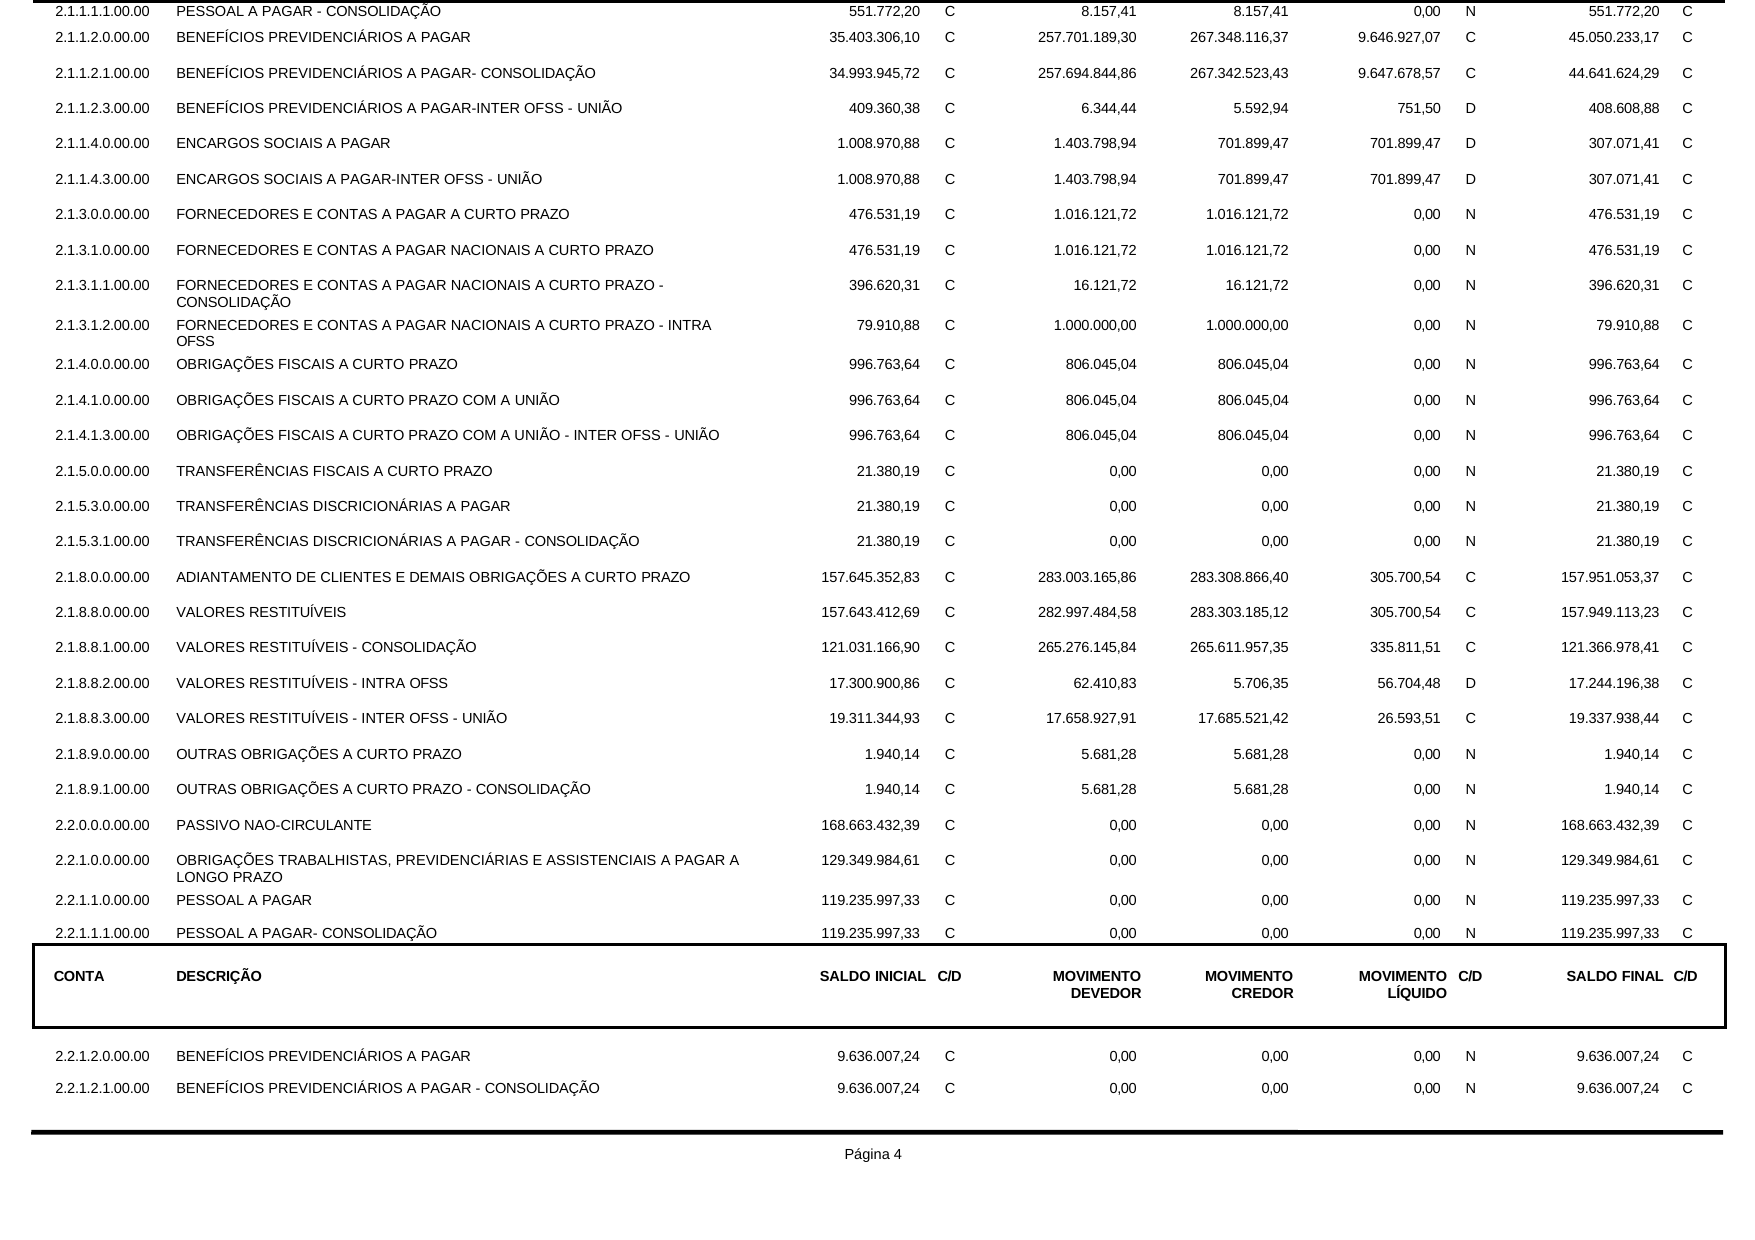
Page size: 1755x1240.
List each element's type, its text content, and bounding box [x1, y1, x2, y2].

table_cell 119.235.997,33 [778, 918, 930, 943]
table_cell 0,00 [1164, 918, 1324, 943]
table_cell C [930, 91, 997, 126]
table_cell VALORES RESTITUÍVEIS [163, 595, 777, 630]
table_cell 0,00 [1316, 1029, 1451, 1071]
table_cell 0,00 [1164, 843, 1324, 888]
table_cell 1.016.121,72 [1164, 233, 1324, 268]
table_cell 1.940,14 [778, 772, 930, 807]
table_cell 409.360,38 [778, 91, 930, 126]
table_cell C [1451, 20, 1519, 55]
table_cell 5.681,28 [998, 772, 1163, 807]
table_cell 0,00 [1164, 489, 1324, 524]
table_cell N [1451, 353, 1519, 382]
table_cell 2.1.1.4.0.00.00 [33, 126, 163, 162]
table_cell 283.003.165,86 [998, 559, 1163, 595]
table_cell 283.308.866,40 [1164, 559, 1324, 595]
table_cell 2.2.1.0.0.00.00 [33, 843, 163, 888]
table_cell 44.641.624,29 [1520, 55, 1668, 91]
table_cell 1.016.121,72 [998, 233, 1163, 268]
table_cell C [1668, 524, 1725, 559]
table_cell C [1668, 126, 1725, 162]
table_cell 257.701.189,30 [998, 20, 1163, 55]
table_cell 267.348.116,37 [1164, 20, 1324, 55]
table_cell N [1451, 233, 1519, 268]
table_cell C [1668, 736, 1725, 772]
table_cell D [1451, 162, 1519, 197]
table_cell 2.1.4.1.3.00.00 [33, 418, 163, 453]
table_cell 476.531,19 [1520, 197, 1668, 232]
table_cell 2.1.8.9.1.00.00 [33, 772, 163, 807]
table_cell 396.620,31 [1520, 268, 1668, 314]
table_cell 0,00 [1172, 1071, 1316, 1106]
table_cell VALORES RESTITUÍVEIS - INTRA OFSS [163, 666, 777, 701]
table_cell 2.1.5.3.0.00.00 [33, 489, 163, 524]
table_cell 2.2.1.1.0.00.00 [33, 889, 163, 917]
table_cell PASSIVO NAO-CIRCULANTE [163, 807, 777, 843]
table_cell 2.1.5.3.1.00.00 [33, 524, 163, 559]
table_cell 0,00 [1324, 772, 1451, 807]
table_cell 2.1.8.9.0.00.00 [33, 736, 163, 772]
table_cell 996.763,64 [1520, 382, 1668, 418]
table_cell D [1451, 126, 1519, 162]
table_cell 19.337.938,44 [1520, 701, 1668, 736]
table_cell PESSOAL A PAGAR - CONSOLIDAÇÃO [163, 3, 777, 20]
table_header MOVIMENTO CREDOR [1172, 946, 1316, 1026]
table_cell C [930, 353, 997, 382]
table_cell C [930, 772, 997, 807]
table_cell C [1668, 559, 1725, 595]
table_cell PESSOAL A PAGAR [163, 889, 777, 917]
table_cell C [930, 559, 997, 595]
table_cell N [1451, 418, 1519, 453]
table_cell N [1451, 1071, 1509, 1106]
table_cell N [1451, 843, 1519, 888]
table_cell 0,00 [1324, 3, 1451, 20]
table_cell N [1451, 807, 1519, 843]
table_cell 0,00 [1324, 268, 1451, 314]
table_cell 2.2.1.2.0.00.00 [33, 1029, 163, 1071]
table_cell 335.811,51 [1324, 630, 1451, 666]
table_cell PESSOAL A PAGAR- CONSOLIDAÇÃO [163, 918, 777, 943]
table_cell 1.008.970,88 [778, 162, 930, 197]
table_cell TRANSFERÊNCIAS DISCRICIONÁRIAS A PAGAR - CONSOLIDAÇÃO [163, 524, 777, 559]
table_cell 2.1.1.2.0.00.00 [33, 20, 163, 55]
table_cell 307.071,41 [1520, 162, 1668, 197]
table_cell C [1668, 595, 1725, 630]
table_cell 62.410,83 [998, 666, 1163, 701]
table_header DESCRIÇÃO [163, 946, 758, 1026]
table_cell FORNECEDORES E CONTAS A PAGAR NACIONAIS A CURTO PRAZO - INTRA OFSS [163, 314, 777, 353]
table_cell 0,00 [1164, 889, 1324, 917]
table_cell 157.643.412,69 [778, 595, 930, 630]
table_cell N [1451, 889, 1519, 917]
table_cell ENCARGOS SOCIAIS A PAGAR [163, 126, 777, 162]
table_cell N [1451, 3, 1519, 20]
table_cell 701.899,47 [1164, 126, 1324, 162]
table_cell 129.349.984,61 [778, 843, 930, 888]
table_cell C [930, 595, 997, 630]
table_cell C [930, 918, 997, 943]
table_cell C [930, 418, 997, 453]
table_cell 5.706,35 [1164, 666, 1324, 701]
table_cell 6.344,44 [998, 91, 1163, 126]
table_cell 476.531,19 [778, 233, 930, 268]
table_cell 2.1.3.1.1.00.00 [33, 268, 163, 314]
table_cell 0,00 [998, 918, 1163, 943]
table_cell 119.235.997,33 [1520, 889, 1668, 917]
table_cell D [1451, 91, 1519, 126]
table_cell ADIANTAMENTO DE CLIENTES E DEMAIS OBRIGAÇÕES A CURTO PRAZO [163, 559, 777, 595]
table_cell 0,00 [998, 843, 1163, 888]
table_cell 119.235.997,33 [1520, 918, 1668, 943]
table_cell 806.045,04 [998, 382, 1163, 418]
table_cell C [930, 843, 997, 888]
table_cell 5.681,28 [1164, 772, 1324, 807]
table_cell 751,50 [1324, 91, 1451, 126]
table_cell C [930, 453, 997, 488]
table_cell N [1451, 489, 1519, 524]
table_cell C [1668, 489, 1725, 524]
table_cell C [930, 524, 997, 559]
table_cell N [1451, 524, 1519, 559]
table_cell 0,00 [998, 1029, 1172, 1071]
table_header MOVIMENTO LÍQUIDO [1316, 946, 1451, 1026]
table_cell 0,00 [1316, 1071, 1451, 1106]
table_cell C [930, 3, 997, 20]
table_cell 996.763,64 [778, 418, 930, 453]
table_cell 0,00 [1324, 843, 1451, 888]
table_cell 119.235.997,33 [778, 889, 930, 917]
table_cell C [1668, 918, 1725, 943]
table_cell 476.531,19 [778, 197, 930, 232]
table_cell 157.951.053,37 [1520, 559, 1668, 595]
table_cell 157.949.113,23 [1520, 595, 1668, 630]
table_cell 1.940,14 [1520, 772, 1668, 807]
table_cell 0,00 [998, 453, 1163, 488]
table_cell N [1451, 382, 1519, 418]
table_cell 0,00 [1324, 353, 1451, 382]
table_cell 2.1.8.8.1.00.00 [33, 630, 163, 666]
table_cell C [930, 489, 997, 524]
table_cell 701.899,47 [1324, 162, 1451, 197]
table_cell 0,00 [1324, 382, 1451, 418]
table_cell 1.403.798,94 [998, 162, 1163, 197]
table_cell C [930, 666, 997, 701]
table_cell 16.121,72 [1164, 268, 1324, 314]
table_cell 1.940,14 [778, 736, 930, 772]
table_cell N [1451, 918, 1519, 943]
table_cell C [930, 701, 997, 736]
table_header MOVIMENTO DEVEDOR [998, 946, 1172, 1026]
table_cell 0,00 [1164, 524, 1324, 559]
table_cell C [1668, 701, 1725, 736]
table_cell 0,00 [1164, 453, 1324, 488]
table_cell 0,00 [998, 1071, 1172, 1106]
table_cell 2.1.8.8.2.00.00 [33, 666, 163, 701]
table_cell C [930, 1029, 997, 1071]
table_cell C [1668, 843, 1725, 888]
table_cell 305.700,54 [1324, 595, 1451, 630]
table_cell C [1668, 889, 1725, 917]
table_cell C [1668, 807, 1725, 843]
table_cell 0,00 [1172, 1029, 1316, 1071]
table_cell 0,00 [1324, 736, 1451, 772]
table_cell C [1668, 1029, 1725, 1071]
table_cell FORNECEDORES E CONTAS A PAGAR NACIONAIS A CURTO PRAZO [163, 233, 777, 268]
table_cell 56.704,48 [1324, 666, 1451, 701]
table_cell 5.592,94 [1164, 91, 1324, 126]
table_cell 2.1.3.1.2.00.00 [33, 314, 163, 353]
table_cell N [1451, 453, 1519, 488]
table_cell 265.276.145,84 [998, 630, 1163, 666]
table_cell OBRIGAÇÕES FISCAIS A CURTO PRAZO COM A UNIÃO - INTER OFSS - UNIÃO [163, 418, 777, 453]
table_cell 121.031.166,90 [778, 630, 930, 666]
table_cell 2.1.8.8.0.00.00 [33, 595, 163, 630]
table_header C/D [1451, 946, 1509, 1026]
table_cell C [930, 1071, 997, 1106]
table_cell 8.157,41 [1164, 3, 1324, 20]
table_cell OUTRAS OBRIGAÇÕES A CURTO PRAZO [163, 736, 777, 772]
table_cell C [1668, 630, 1725, 666]
table_cell C [1668, 268, 1725, 314]
table_cell 2.1.8.0.0.00.00 [33, 559, 163, 595]
table_cell 19.311.344,93 [778, 701, 930, 736]
table_cell 9.636.007,24 [1510, 1071, 1668, 1106]
table_cell 21.380,19 [1520, 489, 1668, 524]
table_cell 0,00 [1324, 453, 1451, 488]
table_cell 283.303.185,12 [1164, 595, 1324, 630]
table_cell 0,00 [1324, 489, 1451, 524]
table_cell 806.045,04 [1164, 418, 1324, 453]
table_cell 168.663.432,39 [1520, 807, 1668, 843]
table_cell BENEFÍCIOS PREVIDENCIÁRIOS A PAGAR-INTER OFSS - UNIÃO [163, 91, 777, 126]
table_cell C [1668, 20, 1725, 55]
table_cell 2.1.3.0.0.00.00 [33, 197, 163, 232]
table_cell 551.772,20 [1520, 3, 1668, 20]
table_cell 5.681,28 [1164, 736, 1324, 772]
table_cell 2.1.1.2.3.00.00 [33, 91, 163, 126]
table_cell 307.071,41 [1520, 126, 1668, 162]
table_cell 0,00 [1164, 807, 1324, 843]
table_cell 129.349.984,61 [1520, 843, 1668, 888]
table_cell C [1668, 453, 1725, 488]
table_cell 2.1.5.0.0.00.00 [33, 453, 163, 488]
table_cell C [1668, 314, 1725, 353]
table_cell 168.663.432,39 [778, 807, 930, 843]
table_cell C [930, 126, 997, 162]
table_cell C [1451, 595, 1519, 630]
table_cell OBRIGAÇÕES FISCAIS A CURTO PRAZO COM A UNIÃO [163, 382, 777, 418]
table_cell 0,00 [1324, 418, 1451, 453]
table_cell OBRIGAÇÕES TRABALHISTAS, PREVIDENCIÁRIAS E ASSISTENCIAIS A PAGAR A LONGO PRAZO [163, 843, 777, 888]
table_cell 45.050.233,17 [1520, 20, 1668, 55]
table_cell 9.636.007,24 [759, 1071, 930, 1106]
table_cell C [1668, 666, 1725, 701]
table_cell C [1668, 382, 1725, 418]
table_cell 806.045,04 [998, 353, 1163, 382]
table_cell C [1451, 630, 1519, 666]
table_cell 21.380,19 [778, 524, 930, 559]
table_cell 806.045,04 [1164, 382, 1324, 418]
table_header SALDO FINAL [1510, 946, 1668, 1026]
table_cell 2.1.4.1.0.00.00 [33, 382, 163, 418]
table_cell 257.694.844,86 [998, 55, 1163, 91]
table_cell C [1668, 91, 1725, 126]
table_cell 0,00 [1324, 918, 1451, 943]
table_cell D [1451, 666, 1519, 701]
table_cell 0,00 [998, 524, 1163, 559]
table_header C/D [1668, 946, 1724, 1026]
table_cell 0,00 [1324, 233, 1451, 268]
table_cell 9.636.007,24 [759, 1029, 930, 1071]
table_cell 2.1.3.1.0.00.00 [33, 233, 163, 268]
table_cell 17.300.900,86 [778, 666, 930, 701]
table_cell C [930, 197, 997, 232]
table_cell 9.647.678,57 [1324, 55, 1451, 91]
table_cell 2.2.1.1.1.00.00 [33, 918, 163, 943]
table_cell BENEFÍCIOS PREVIDENCIÁRIOS A PAGAR [163, 20, 777, 55]
table_cell OUTRAS OBRIGAÇÕES A CURTO PRAZO - CONSOLIDAÇÃO [163, 772, 777, 807]
table_cell 121.366.978,41 [1520, 630, 1668, 666]
table_cell C [930, 630, 997, 666]
table_cell 79.910,88 [778, 314, 930, 353]
table_cell OBRIGAÇÕES FISCAIS A CURTO PRAZO [163, 353, 777, 382]
table_cell 21.380,19 [1520, 524, 1668, 559]
table_cell C [930, 162, 997, 197]
table_cell 408.608,88 [1520, 91, 1668, 126]
table_cell 5.681,28 [998, 736, 1163, 772]
table_cell N [1451, 772, 1519, 807]
table_cell 21.380,19 [1520, 453, 1668, 488]
table_cell 2.2.1.2.1.00.00 [33, 1071, 163, 1106]
table_cell C [1451, 559, 1519, 595]
table_cell 305.700,54 [1324, 559, 1451, 595]
table_cell 996.763,64 [778, 382, 930, 418]
table_cell VALORES RESTITUÍVEIS - INTER OFSS - UNIÃO [163, 701, 777, 736]
table_cell 701.899,47 [1164, 162, 1324, 197]
table_cell C [930, 55, 997, 91]
table_cell N [1451, 197, 1519, 232]
table_cell C [1668, 162, 1725, 197]
table_cell 0,00 [1324, 524, 1451, 559]
table_cell 2.1.8.8.3.00.00 [33, 701, 163, 736]
table_cell 806.045,04 [1164, 353, 1324, 382]
table_cell C [1668, 233, 1725, 268]
table_cell 0,00 [998, 889, 1163, 917]
table_cell ENCARGOS SOCIAIS A PAGAR-INTER OFSS - UNIÃO [163, 162, 777, 197]
table_cell C [1668, 772, 1725, 807]
table_cell 0,00 [1324, 314, 1451, 353]
table_cell 17.685.521,42 [1164, 701, 1324, 736]
table_cell C [1451, 701, 1519, 736]
table_cell 2.1.1.2.1.00.00 [33, 55, 163, 91]
table_header C/D [930, 946, 997, 1026]
table_cell 8.157,41 [998, 3, 1163, 20]
table_cell 17.244.196,38 [1520, 666, 1668, 701]
table_cell 1.403.798,94 [998, 126, 1163, 162]
table_cell C [1668, 418, 1725, 453]
table_cell C [930, 382, 997, 418]
table_cell BENEFÍCIOS PREVIDENCIÁRIOS A PAGAR- CONSOLIDAÇÃO [163, 55, 777, 91]
table_cell N [1451, 314, 1519, 353]
table_cell 476.531,19 [1520, 233, 1668, 268]
table_cell 996.763,64 [1520, 353, 1668, 382]
table_header CONTA [35, 946, 163, 1026]
table_cell 2.1.1.1.1.00.00 [33, 3, 163, 20]
table_cell 0,00 [1324, 807, 1451, 843]
table_cell C [930, 268, 997, 314]
table_cell 0,00 [998, 807, 1163, 843]
table_cell 34.993.945,72 [778, 55, 930, 91]
table_cell 0,00 [998, 489, 1163, 524]
table_cell 1.000.000,00 [998, 314, 1163, 353]
table_cell 1.940,14 [1520, 736, 1668, 772]
table_cell TRANSFERÊNCIAS FISCAIS A CURTO PRAZO [163, 453, 777, 488]
table_cell 551.772,20 [778, 3, 930, 20]
table_cell 265.611.957,35 [1164, 630, 1324, 666]
table_cell 0,00 [1324, 889, 1451, 917]
table_cell C [1451, 55, 1519, 91]
table_cell N [1451, 1029, 1509, 1071]
table_cell BENEFÍCIOS PREVIDENCIÁRIOS A PAGAR - CONSOLIDAÇÃO [163, 1071, 758, 1106]
table_cell C [1668, 1071, 1725, 1106]
table_cell 9.636.007,24 [1510, 1029, 1668, 1071]
table_cell 1.016.121,72 [998, 197, 1163, 232]
table_cell C [930, 314, 997, 353]
table_cell C [1668, 3, 1725, 20]
table_cell 806.045,04 [998, 418, 1163, 453]
table_cell 282.997.484,58 [998, 595, 1163, 630]
table_cell 701.899,47 [1324, 126, 1451, 162]
table_cell 1.000.000,00 [1164, 314, 1324, 353]
table_cell VALORES RESTITUÍVEIS - CONSOLIDAÇÃO [163, 630, 777, 666]
table_cell C [930, 20, 997, 55]
table_cell N [1451, 268, 1519, 314]
table_cell 2.2.0.0.0.00.00 [33, 807, 163, 843]
table_cell 9.646.927,07 [1324, 20, 1451, 55]
table_cell C [1668, 353, 1725, 382]
table_cell C [930, 889, 997, 917]
table_cell 17.658.927,91 [998, 701, 1163, 736]
table_cell 16.121,72 [998, 268, 1163, 314]
table_cell FORNECEDORES E CONTAS A PAGAR NACIONAIS A CURTO PRAZO - CONSOLIDAÇÃO [163, 268, 777, 314]
table_cell 1.008.970,88 [778, 126, 930, 162]
table_cell C [1668, 197, 1725, 232]
table_cell 0,00 [1324, 197, 1451, 232]
table_cell FORNECEDORES E CONTAS A PAGAR A CURTO PRAZO [163, 197, 777, 232]
table_cell 1.016.121,72 [1164, 197, 1324, 232]
table_cell 21.380,19 [778, 489, 930, 524]
table_cell C [930, 736, 997, 772]
table_cell 996.763,64 [778, 353, 930, 382]
table_cell C [1668, 55, 1725, 91]
table_cell 26.593,51 [1324, 701, 1451, 736]
table_header SALDO INICIAL [759, 946, 930, 1026]
table_cell 79.910,88 [1520, 314, 1668, 353]
table_cell 157.645.352,83 [778, 559, 930, 595]
table_cell 396.620,31 [778, 268, 930, 314]
table_cell C [930, 807, 997, 843]
table_cell N [1451, 736, 1519, 772]
table_cell BENEFÍCIOS PREVIDENCIÁRIOS A PAGAR [163, 1029, 758, 1071]
table_cell 2.1.4.0.0.00.00 [33, 353, 163, 382]
table_cell C [930, 233, 997, 268]
table_cell 996.763,64 [1520, 418, 1668, 453]
table_cell 21.380,19 [778, 453, 930, 488]
table_cell 35.403.306,10 [778, 20, 930, 55]
table_cell 267.342.523,43 [1164, 55, 1324, 91]
table_cell 2.1.1.4.3.00.00 [33, 162, 163, 197]
table_cell TRANSFERÊNCIAS DISCRICIONÁRIAS A PAGAR [163, 489, 777, 524]
